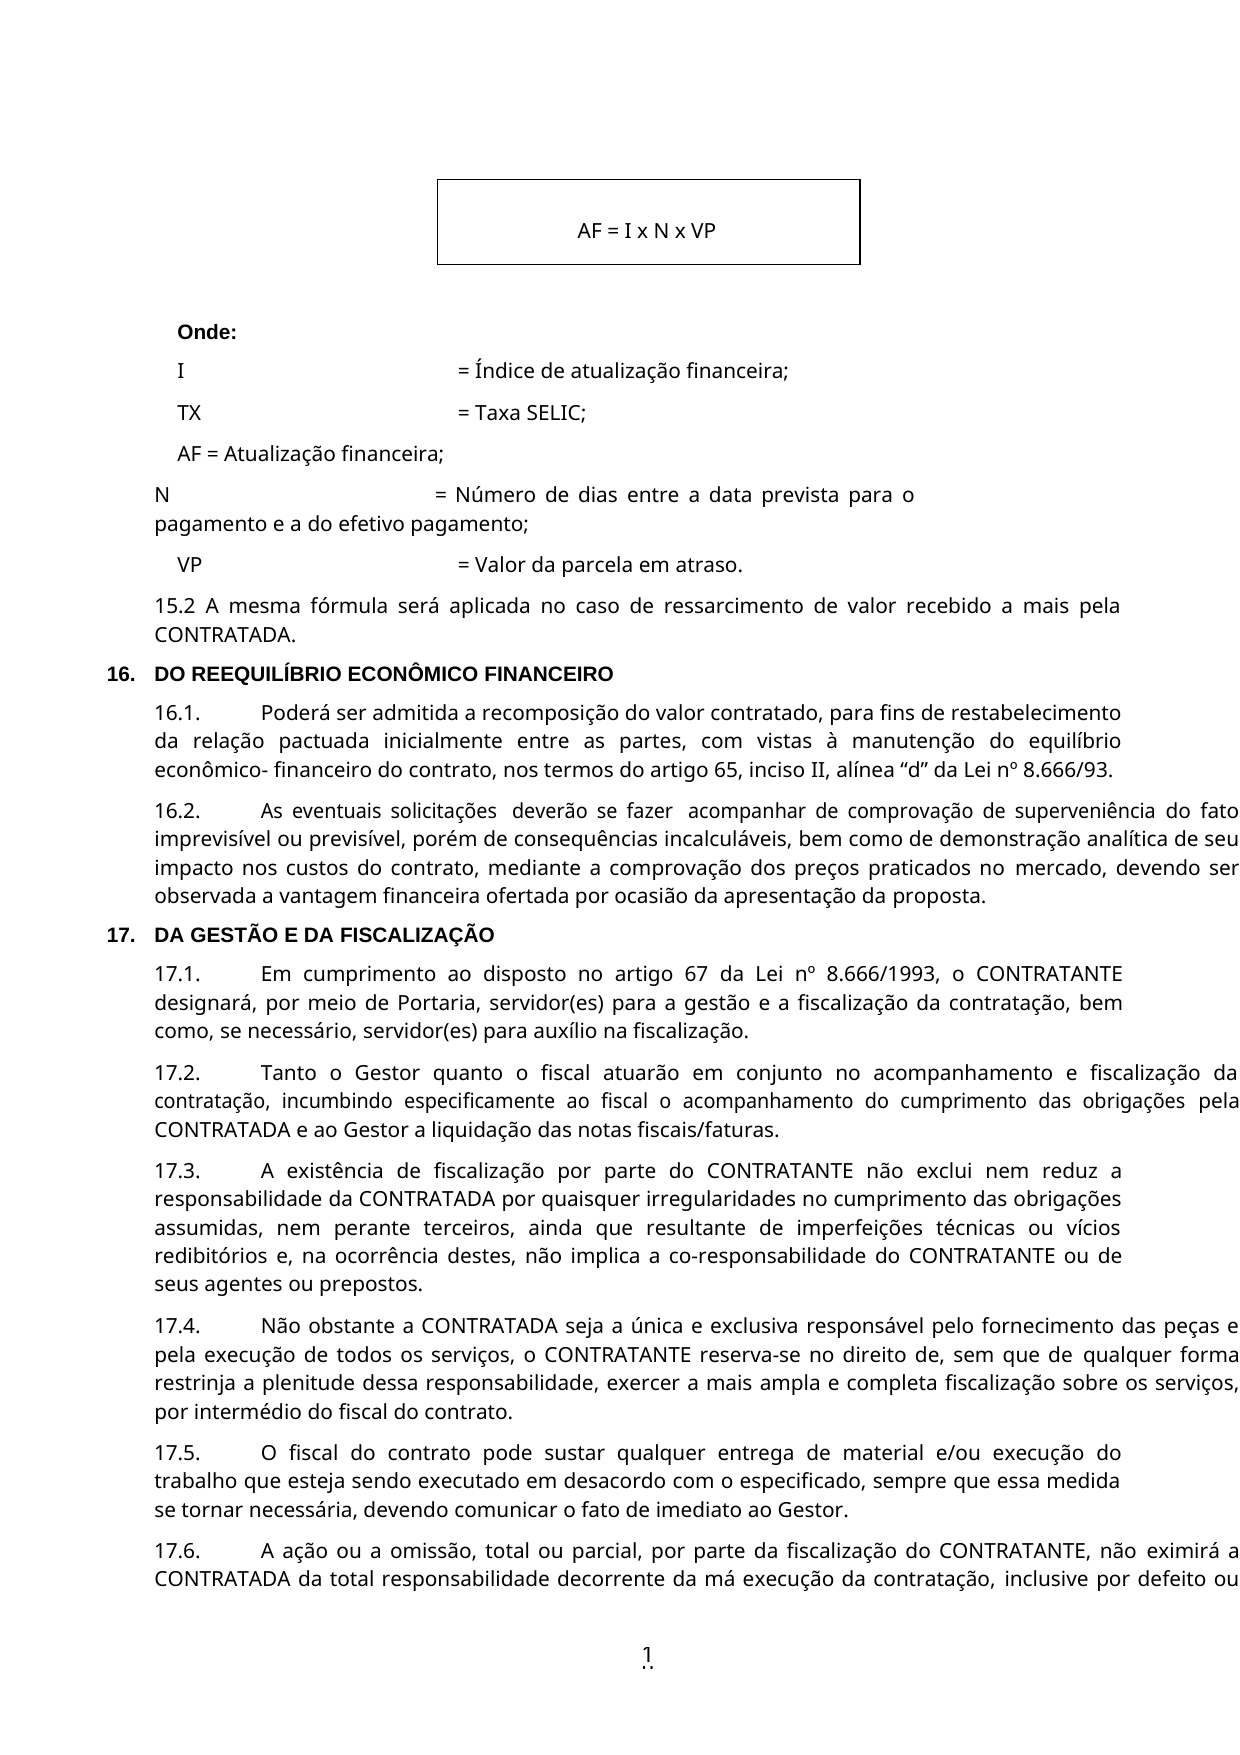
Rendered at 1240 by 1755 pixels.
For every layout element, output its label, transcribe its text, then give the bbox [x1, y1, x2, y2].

subtitle Onde: [177, 320, 1239, 344]
text 15.2 A mesma fórmula será aplicada no caso de ressarcimento de valor recebido a mais pela CONTRATADA. [154, 591, 1122, 648]
text I = Índice de atualização financeira; [177, 357, 1239, 385]
text AF = Atualização financeira; [177, 439, 1239, 468]
list DO REEQUILÍBRIO ECONÔMICO FINANCEIRO [107, 661, 1239, 685]
list Tanto o Gestor quanto o fiscal atuarão em conjunto no acompanhamento e fiscalização da contratação, incumbindo especificamente ao fiscal o acompanhamento do cumprimento das obrigações pela CONTRATADA e ao Gestor a liquidação das notas fiscais/faturas. [154, 1058, 1239, 1143]
text AF = I x N x VP [577, 216, 859, 245]
text VP = Valor da parcela em atraso. [177, 550, 1239, 578]
list Poderá ser admitida a recomposição do valor contratado, para fins de restabelecimento da relação pactuada inicialmente entre as partes, com vistas à manutenção do equilíbrio econômico- financeiro do contrato, nos termos do artigo 65, inciso II, alínea “d” da Lei nº 8.666/93. [154, 698, 1122, 783]
list Em cumprimento ao disposto no artigo 67 da Lei nº 8.666/1993, o CONTRATANTE designará, por meio de Portaria, servidor(es) para a gestão e a fiscalização da contratação, bem como, se necessário, servidor(es) para auxílio na fiscalização. [154, 959, 1123, 1045]
list A ação ou a omissão, total ou parcial, por parte da fiscalização do CONTRATANTE, não eximirá a CONTRATADA da total responsabilidade decorrente da má execução da contratação, inclusive por defeito ou [154, 1536, 1239, 1593]
list O fiscal do contrato pode sustar qualquer entrega de material e/ou execução do trabalho que esteja sendo executado em desacordo com o especificado, sempre que essa medida se tornar necessária, devendo comunicar o fato de imediato ao Gestor. [154, 1438, 1122, 1523]
list Não obstante a CONTRATADA seja a única e exclusiva responsável pelo fornecimento das peças e pela execução de todos os serviços, o CONTRATANTE reserva-se no direito de, sem que de qualquer forma restrinja a plenitude dessa responsabilidade, exercer a mais ampla e completa fiscalização sobre os serviços, por intermédio do fiscal do contrato. [154, 1311, 1239, 1425]
list DA GESTÃO E DA FISCALIZAÇÃO [107, 923, 1239, 947]
text N = Número de dias entre a data prevista para o pagamento e a do efetivo pagamento; [154, 481, 916, 537]
list A existência de fiscalização por parte do CONTRATANTE não exclui nem reduz a responsabilidade da CONTRATADA por quaisquer irregularidades no cumprimento das obrigações assumidas, nem perante terceiros, ainda que resultante de imperfeições técnicas ou vícios redibitórios e, na ocorrência destes, não implica a co-responsabilidade do CONTRATANTE ou de seus agentes ou prepostos. [154, 1156, 1122, 1298]
list As eventuais solicitações deverão se fazer acompanhar de comprovação de superveniência do fato imprevisível ou previsível, porém de consequências incalculáveis, bem como de demonstração analítica de seu impacto nos custos do contrato, mediante a comprovação dos preços praticados no mercado, devendo ser observada a vantagem financeira ofertada por ocasião da apresentação da proposta. [154, 796, 1239, 910]
text TX = Taxa SELIC; [177, 398, 1239, 426]
